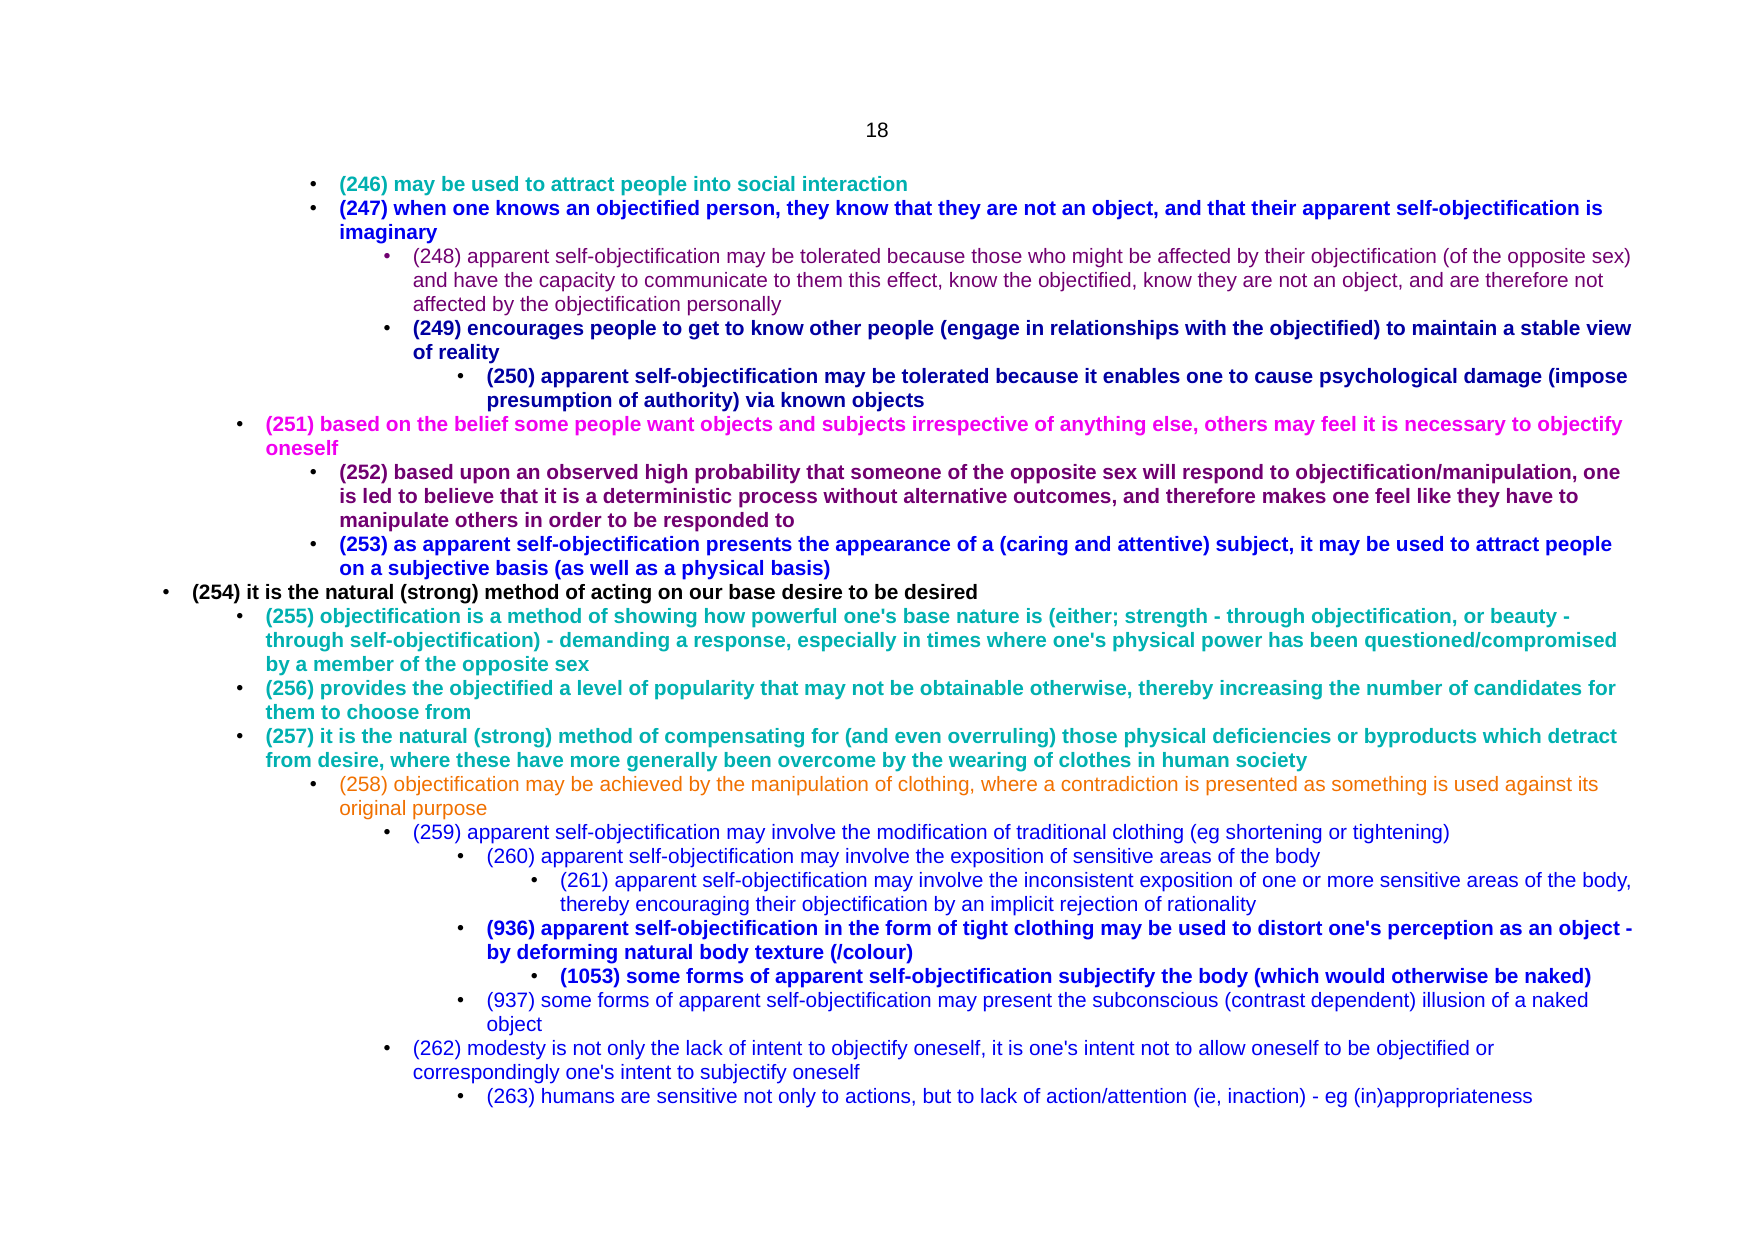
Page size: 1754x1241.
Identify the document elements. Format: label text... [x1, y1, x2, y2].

list (260) apparent self-objectification may involve the exposition of sensitive areas of the body [457, 844, 1636, 868]
list (247) when one knows an objectified person, they know that they are not an object, and that their apparent self-objectification is imaginary [309, 196, 1636, 244]
list (256) provides the objectified a level of popularity that may not be obtainable otherwise, thereby increasing the number of candidates for them to choose from [236, 676, 1636, 724]
list (936) apparent self-objectification in the form of tight clothing may be used to distort one's perception as an object - by deforming natural body texture (/colour) [457, 916, 1636, 964]
list (261) apparent self-objectification may involve the inconsistent exposition of one or more sensitive areas of the body, thereby encouraging their objectification by an implicit rejection of rationality [531, 868, 1636, 916]
list (254) it is the natural (strong) method of acting on our base desire to be desired [162, 580, 1636, 604]
list (246) may be used to attract people into social interaction [309, 172, 1636, 196]
list (251) based on the belief some people want objects and subjects irrespective of anything else, others may feel it is necessary to objectify oneself [236, 412, 1636, 460]
list (250) apparent self-objectification may be tolerated because it enables one to cause psychological damage (impose presumption of authority) via known objects [457, 364, 1636, 412]
list (259) apparent self-objectification may involve the modification of traditional clothing (eg shortening or tightening) [383, 820, 1636, 844]
list (253) as apparent self-objectification presents the appearance of a (caring and attentive) subject, it may be used to attract people on a subjective basis (as well as a physical basis) [309, 532, 1636, 580]
list (263) humans are sensitive not only to actions, but to lack of action/attention (ie, inaction) - eg (in)appropriateness [457, 1084, 1636, 1108]
list (249) encourages people to get to know other people (engage in relationships with the objectified) to maintain a stable view of reality [383, 316, 1636, 364]
list (257) it is the natural (strong) method of compensating for (and even overruling) those physical deficiencies or byproducts which detract from desire, where these have more generally been overcome by the wearing of clothes in human society [236, 724, 1636, 772]
list (258) objectification may be achieved by the manipulation of clothing, where a contradiction is presented as something is used against its original purpose [309, 772, 1636, 820]
list (937) some forms of apparent self-objectification may present the subconscious (contrast dependent) illusion of a naked object [457, 988, 1636, 1036]
list (255) objectification is a method of showing how powerful one's base nature is (either; strength - through objectification, or beauty - through self-objectification) - demanding a response, especially in times where one's physical power has been questioned/compromised by a member of the opposite sex [236, 604, 1636, 676]
list (248) apparent self-objectification may be tolerated because those who might be affected by their objectification (of the opposite sex) and have the capacity to communicate to them this effect, know the objectified, know they are not an object, and are therefore not affected by the objectification personally [383, 244, 1636, 316]
list (252) based upon an observed high probability that someone of the opposite sex will respond to objectification/manipulation, one is led to believe that it is a deterministic process without alternative outcomes, and therefore makes one feel like they have to manipulate others in order to be responded to [309, 460, 1636, 532]
list (1053) some forms of apparent self-objectification subjectify the body (which would otherwise be naked) [531, 964, 1636, 988]
list (262) modesty is not only the lack of intent to objectify oneself, it is one's intent not to allow oneself to be objectified or correspondingly one's intent to subjectify oneself [383, 1036, 1636, 1084]
